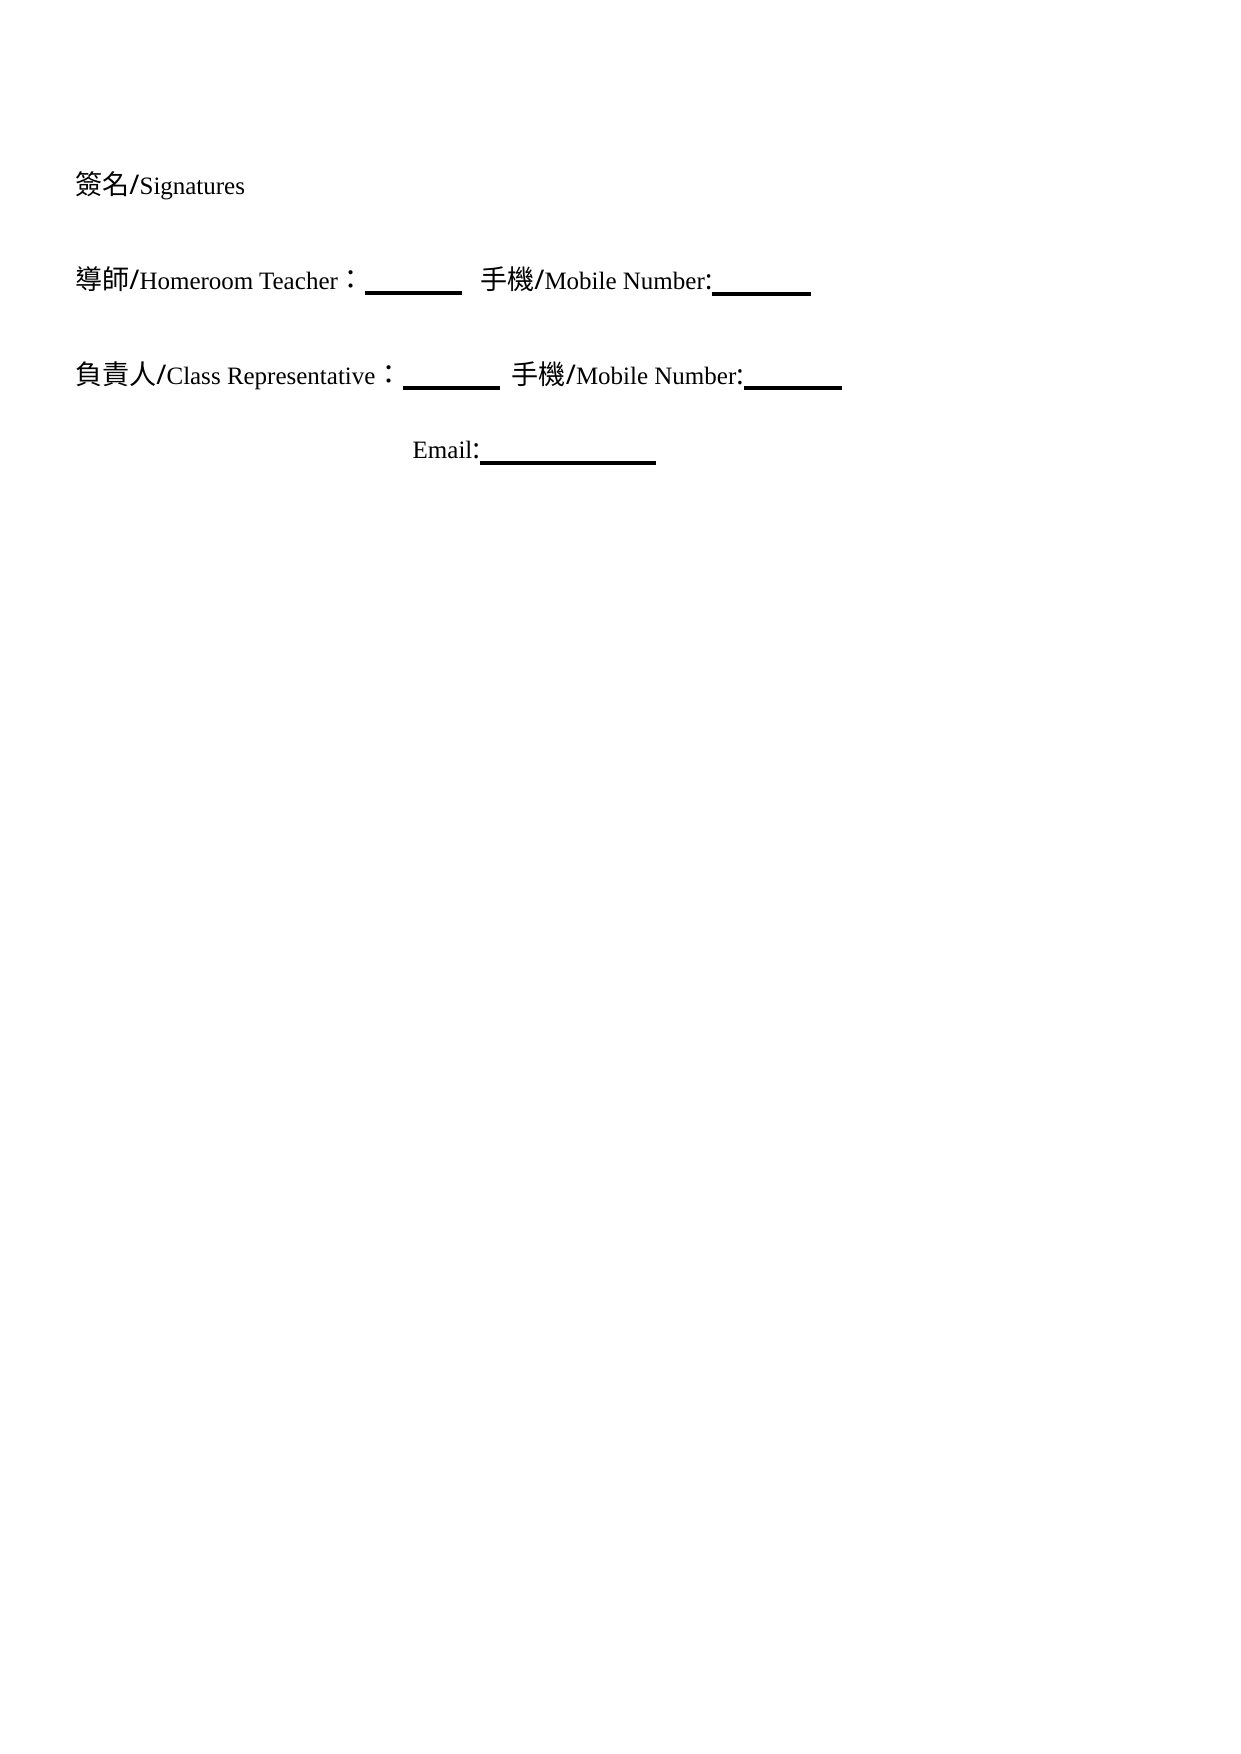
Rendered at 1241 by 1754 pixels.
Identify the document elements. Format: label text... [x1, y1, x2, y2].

text 負責人/Class Representative： 手機/Mobile Number: [75, 335, 1165, 410]
text 導師/Homeroom Teacher： 手機/Mobile Number: [75, 240, 1165, 315]
text 簽名/Signatures [75, 145, 1165, 220]
text Email: [75, 429, 1165, 467]
